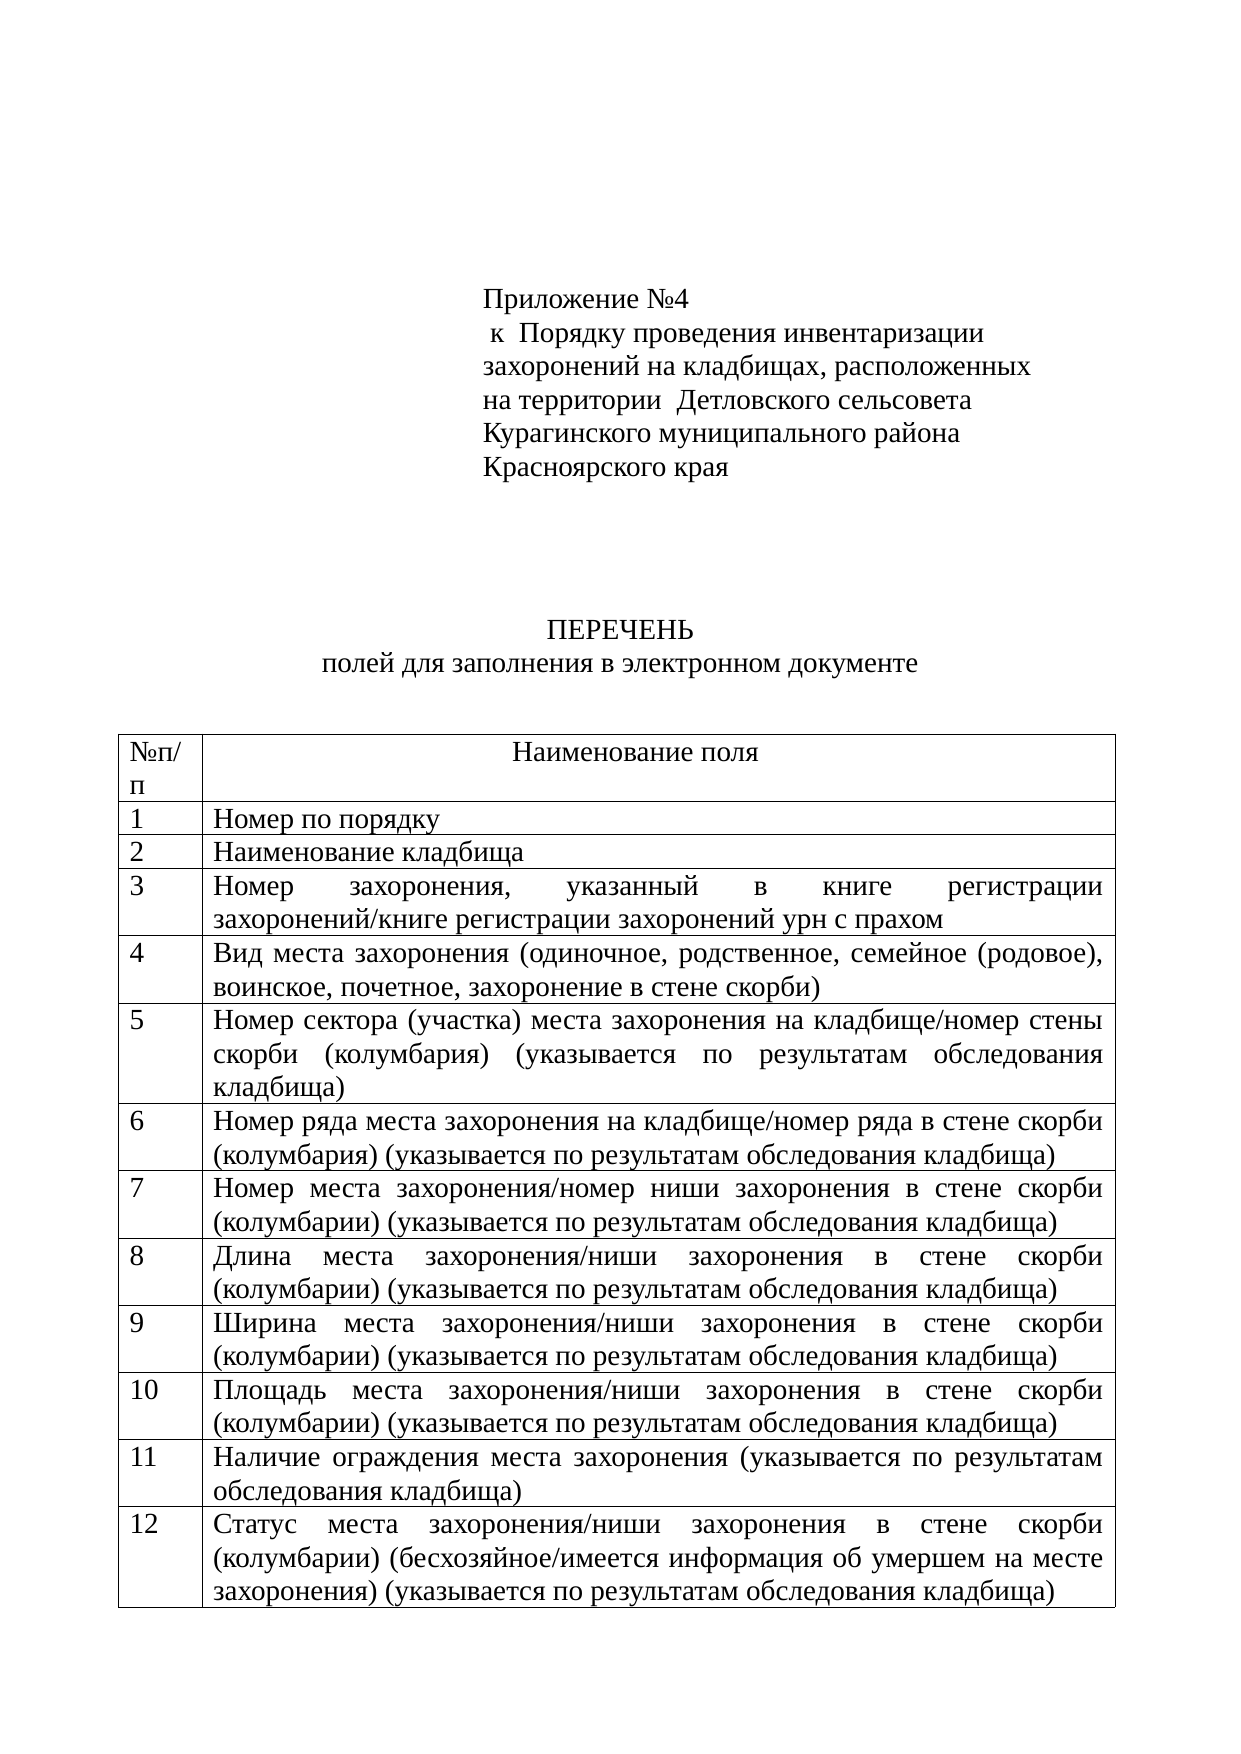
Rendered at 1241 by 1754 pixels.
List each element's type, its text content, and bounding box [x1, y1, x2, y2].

table_cell Вид места захоронения (одиночное, родственное, семейное (родовое), воинское, почетное, захоронение в стене скорби) [203, 936, 1115, 1002]
text на территории Детловского сельсовета [118, 382, 1122, 415]
table_cell 5 [119, 1004, 202, 1103]
table_cell 9 [119, 1306, 202, 1372]
table_cell Наличие ограждения места захоронения (указывается по результатам обследования кладбища) [203, 1440, 1115, 1506]
table_cell Ширина места захоронения/ниши захоронения в стене скорби (колумбарии) (указывается по результатам обследования кладбища) [203, 1306, 1115, 1372]
table_cell 6 [119, 1104, 202, 1170]
table_cell Площадь места захоронения/ниши захоронения в стене скорби (колумбарии) (указывается по результатам обследования кладбища) [203, 1373, 1115, 1439]
table_cell Статус места захоронения/ниши захоронения в стене скорби (колумбарии) (бесхозяйное/имеется информация об умершем на месте захоронения) (указывается по результатам обследования кладбища) [203, 1507, 1115, 1607]
table_cell 3 [119, 869, 202, 935]
table_header №п/п [119, 735, 202, 801]
table_cell 7 [119, 1171, 202, 1237]
table_cell 1 [119, 802, 202, 834]
text Приложение №4 [118, 281, 1122, 315]
table_cell 2 [119, 835, 202, 868]
table_cell Наименование кладбища [203, 835, 1115, 868]
text Курагинского муниципального района [118, 415, 1122, 449]
table_cell Номер ряда места захоронения на кладбище/номер ряда в стене скорби (колумбария) (указывается по результатам обследования кладбища) [203, 1104, 1115, 1170]
table_cell 12 [119, 1507, 202, 1607]
text Красноярского края [118, 449, 1122, 482]
table_header Наименование поля [203, 735, 1115, 801]
table_cell 8 [119, 1239, 202, 1305]
table_cell Номер захоронения, указанный в книге регистрации захоронений/книге регистрации захоронений урн с прахом [203, 869, 1115, 935]
text ПЕРЕЧЕНЬ [118, 612, 1122, 646]
text захоронений на кладбищах, расположенных [118, 348, 1122, 382]
text полей для заполнения в электронном документе [118, 646, 1122, 679]
table_cell 11 [119, 1440, 202, 1506]
table_cell Номер по порядку [203, 802, 1115, 834]
table_cell 4 [119, 936, 202, 1002]
table_cell 10 [119, 1373, 202, 1439]
text к Порядку проведения инвентаризации [118, 315, 1122, 348]
table_cell Номер места захоронения/номер ниши захоронения в стене скорби (колумбарии) (указывается по результатам обследования кладбища) [203, 1171, 1115, 1237]
table_cell Длина места захоронения/ниши захоронения в стене скорби (колумбарии) (указывается по результатам обследования кладбища) [203, 1239, 1115, 1305]
table_cell Номер сектора (участка) места захоронения на кладбище/номер стены скорби (колумбария) (указывается по результатам обследования кладбища) [203, 1004, 1115, 1103]
